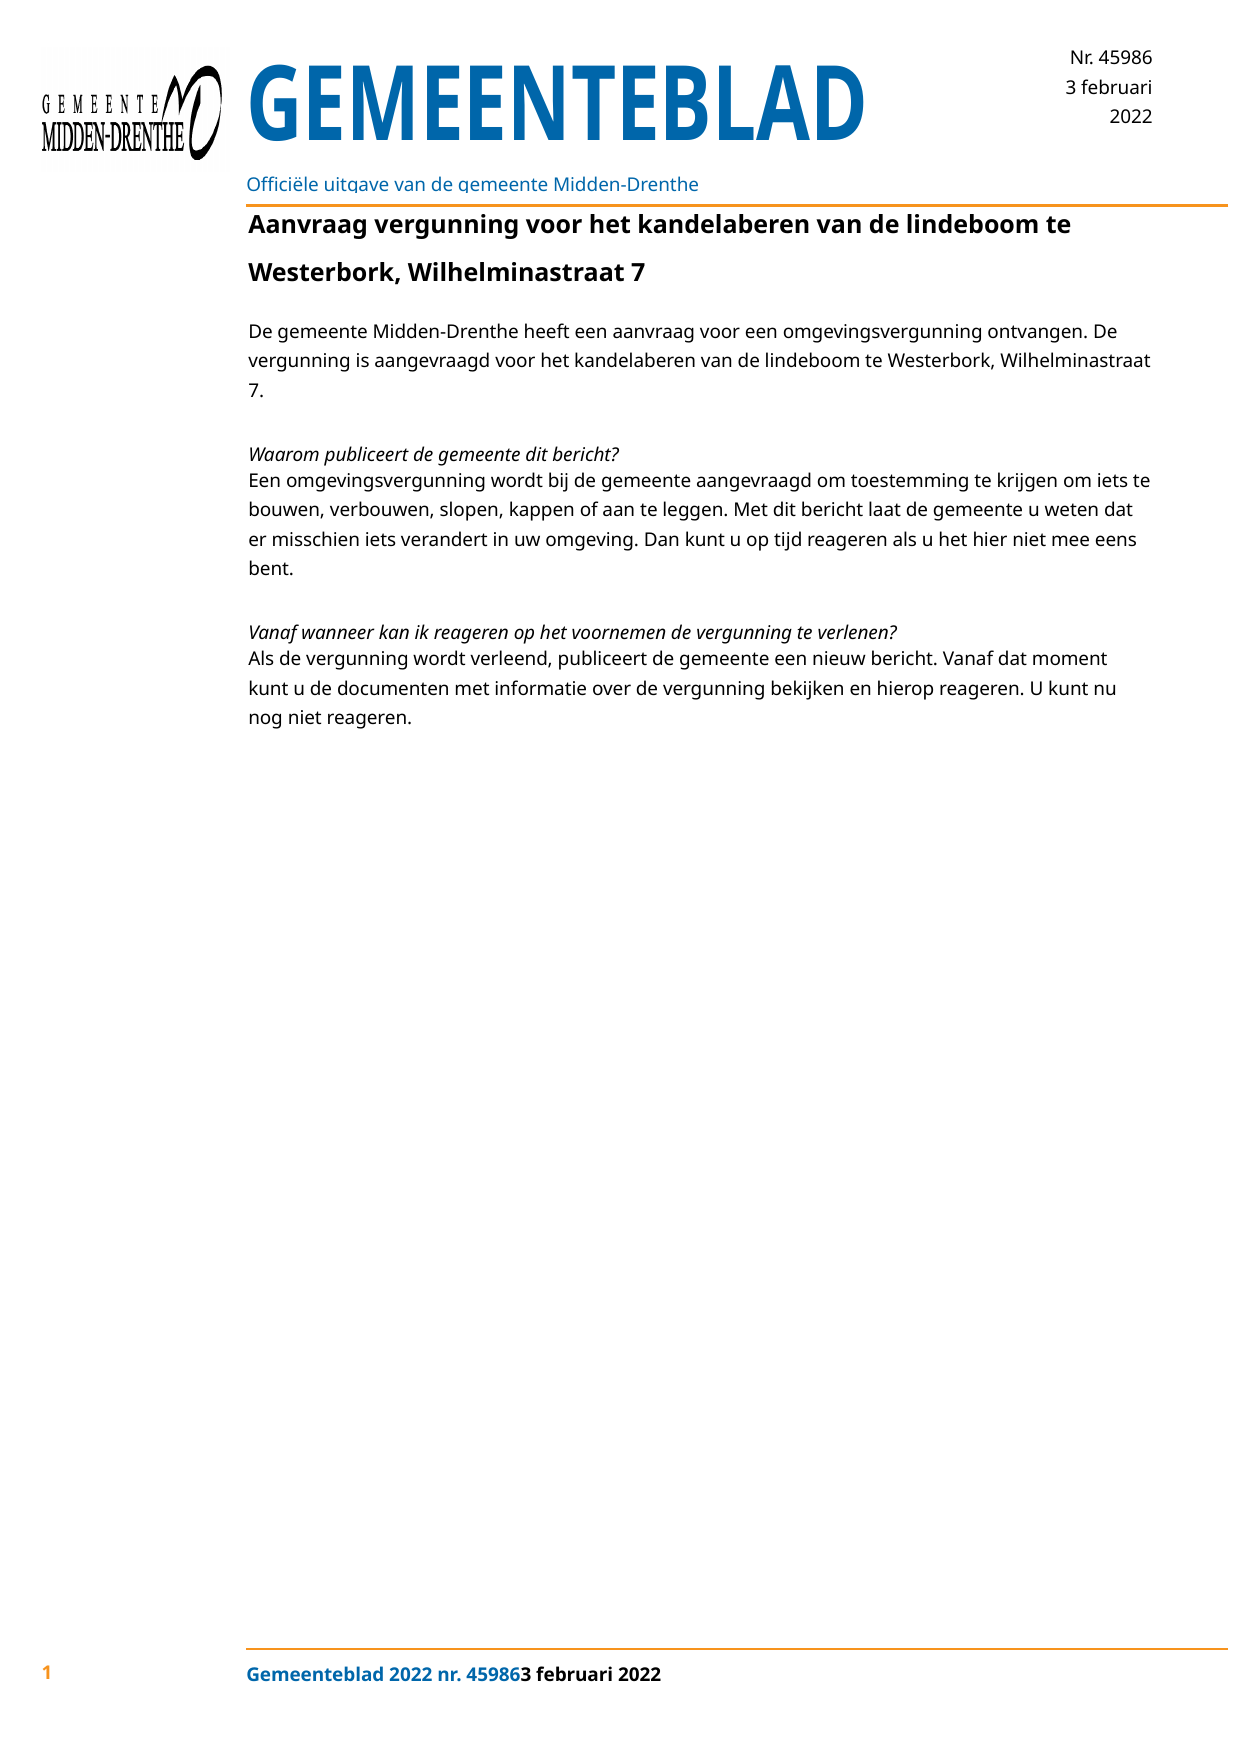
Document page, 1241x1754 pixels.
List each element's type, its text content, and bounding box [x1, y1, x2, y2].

picture [41, 47, 231, 172]
text Aanvraag vergunning voor het kandelaberen van de lindeboom te Westerbork, Wilhelminastraat 7 [248, 207, 1152, 288]
text Als de vergunning wordt verleend, publiceert de gemeente een nieuw bericht. Vanaf dat moment kunt u de documenten met informatie over de vergunning bekijken en hierop reageren. U kunt nu nog niet reageren. [248, 645, 1152, 730]
text Een omgevingsvergunning wordt bij de gemeente aangevraagd om toestemming te krijgen om iets te bouwen, verbouwen, slopen, kappen of aan te leggen. Met dit bericht laat de gemeente u weten dat er misschien iets verandert in uw omgeving. Dan kunt u op tijd reageren als u het hier niet mee eens bent. [248, 467, 1152, 581]
text Vanaf wanneer kan ik reageren op het voornemen de vergunning te verlenen? [248, 619, 1152, 645]
text De gemeente Midden-Drenthe heeft een aanvraag voor een omgevingsvergunning ontvangen. De vergunning is aangevraagd voor het kandelaberen van de lindeboom te Westerbork, Wilhelminastraat 7. [248, 318, 1152, 403]
text Waarom publiceert de gemeente dit bericht? [248, 441, 1152, 467]
